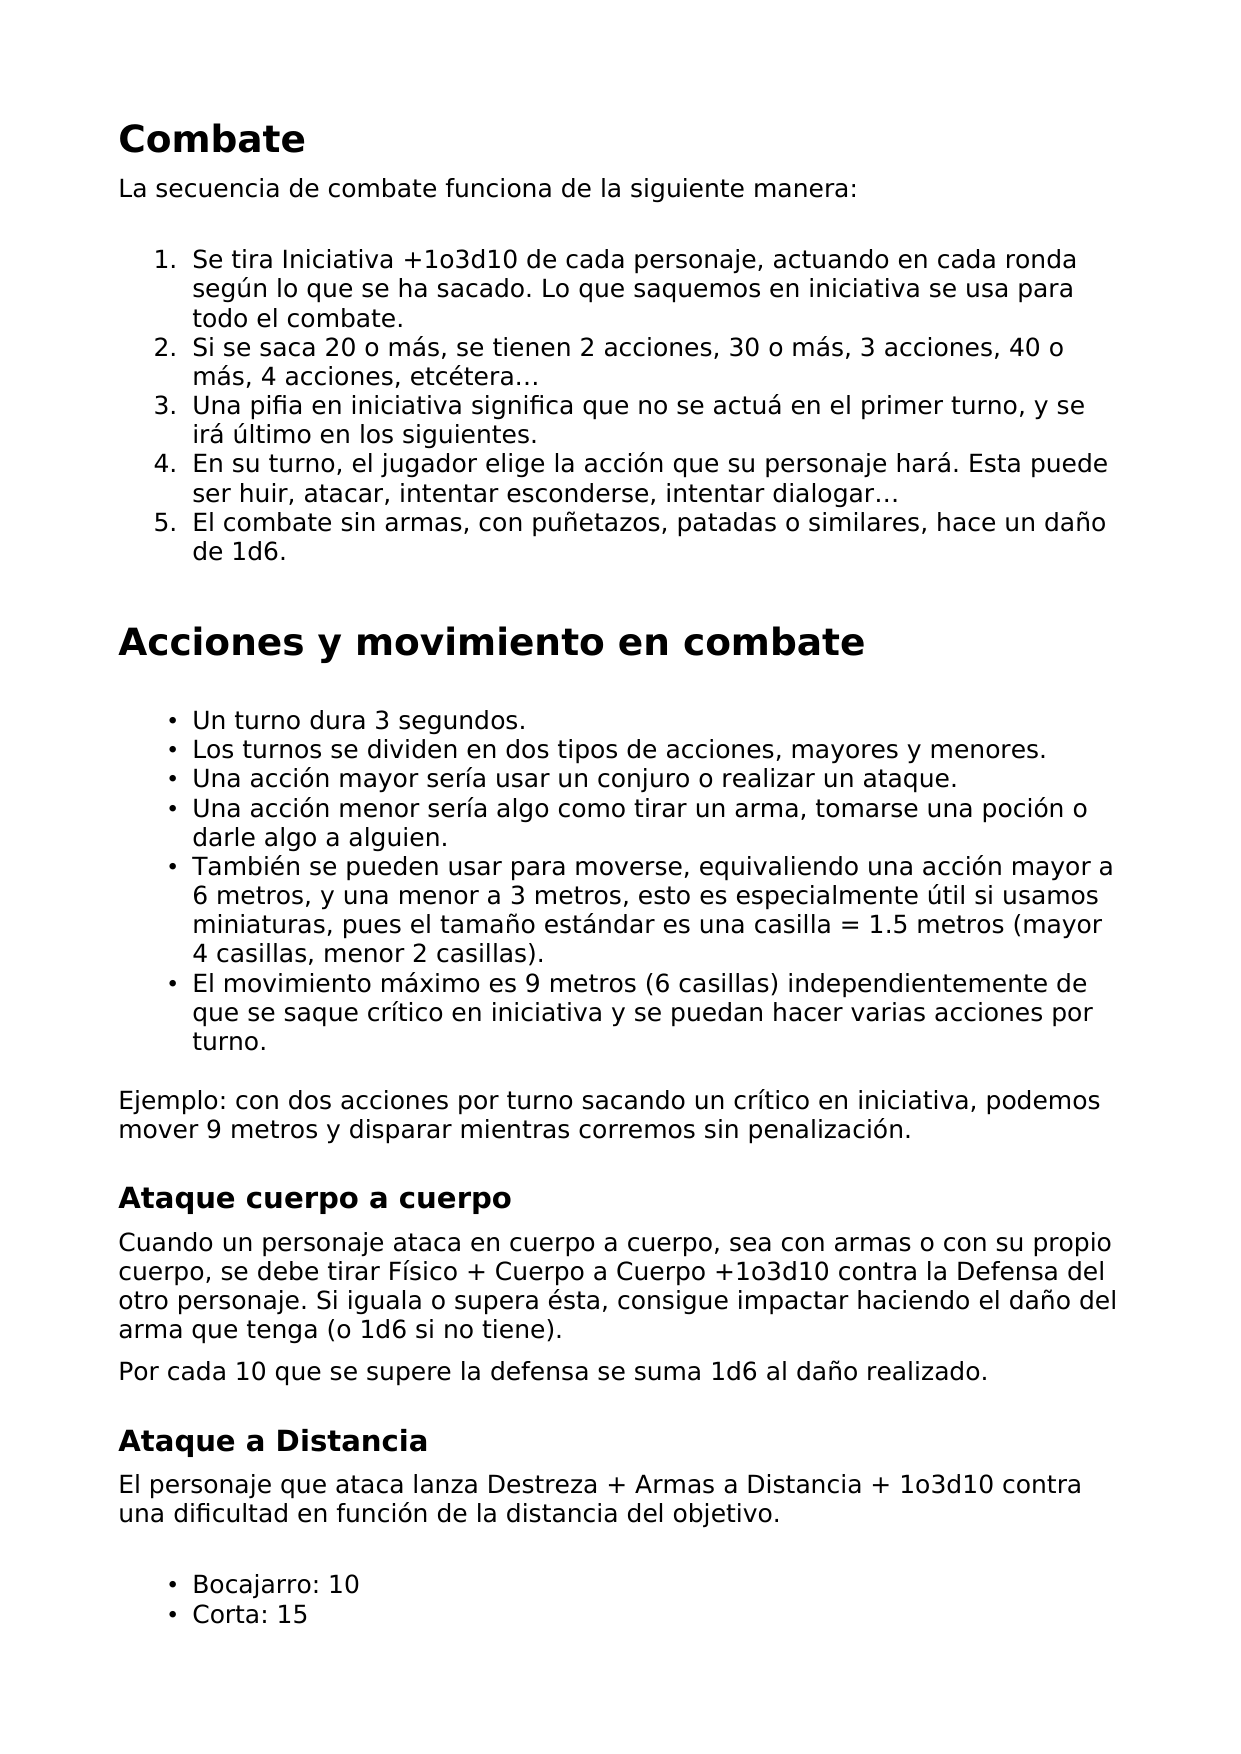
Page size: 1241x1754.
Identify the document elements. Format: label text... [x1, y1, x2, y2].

list Una acción mayor sería usar un conjuro o realizar un ataque. [177, 765, 1122, 794]
text El personaje que ataca lanza Destreza + Armas a Distancia + 1o3d10 contra una dificultad en función de la distancia del objetivo. [118, 1470, 1122, 1529]
text Cuando un personaje ataca en cuerpo a cuerpo, sea con armas o con su propio cuerpo, se debe tirar Físico + Cuerpo a Cuerpo +1o3d10 contra la Defensa del otro personaje. Si iguala o supera ésta, consigue impactar haciendo el daño del arma que tenga (o 1d6 si no tiene). [118, 1228, 1122, 1345]
subtitle Combate [118, 118, 1122, 162]
list Una pifia en iniciativa significa que no se actuá en el primer turno, y se irá último en los siguientes. [177, 391, 1122, 449]
text Ejemplo: con dos acciones por turno sacando un crítico en iniciativa, podemos mover 9 metros y disparar mientras corremos sin penalización. [118, 1086, 1122, 1144]
list Bocajarro: 10 [177, 1571, 1122, 1600]
list Un turno dura 3 segundos. [177, 706, 1122, 736]
text Por cada 10 que se supere la defensa se suma 1d6 al daño realizado. [118, 1357, 1122, 1386]
list Los turnos se dividen en dos tipos de acciones, mayores y menores. [177, 736, 1122, 765]
list Corta: 15 [177, 1600, 1122, 1629]
list Una acción menor sería algo como tirar un arma, tomarse una poción o darle algo a alguien. [177, 794, 1122, 852]
subtitle Ataque a Distancia [118, 1424, 1122, 1458]
subtitle Ataque cuerpo a cuerpo [118, 1182, 1122, 1216]
text La secuencia de combate funciona de la siguiente manera: [118, 174, 1122, 203]
list El combate sin armas, con puñetazos, patadas o similares, hace un daño de 1d6. [177, 508, 1122, 566]
list El movimiento máximo es 9 metros (6 casillas) independientemente de que se saque crítico en iniciativa y se puedan hacer varias acciones por turno. [177, 969, 1122, 1056]
list En su turno, el jugador elige la acción que su personaje hará. Esta puede ser huir, atacar, intentar esconderse, intentar dialogar… [177, 449, 1122, 508]
subtitle Acciones y movimiento en combate [118, 621, 1122, 664]
list Si se saca 20 o más, se tienen 2 acciones, 30 o más, 3 acciones, 40 o más, 4 acciones, etcétera… [177, 333, 1122, 391]
list Se tira Iniciativa +1o3d10 de cada personaje, actuando en cada ronda según lo que se ha sacado. Lo que saquemos en iniciativa se usa para todo el combate. [177, 245, 1122, 333]
list También se pueden usar para moverse, equivaliendo una acción mayor a 6 metros, y una menor a 3 metros, esto es especialmente útil si usamos miniaturas, pues el tamaño estándar es una casilla = 1.5 metros (mayor 4 casillas, menor 2 casillas). [177, 852, 1122, 969]
